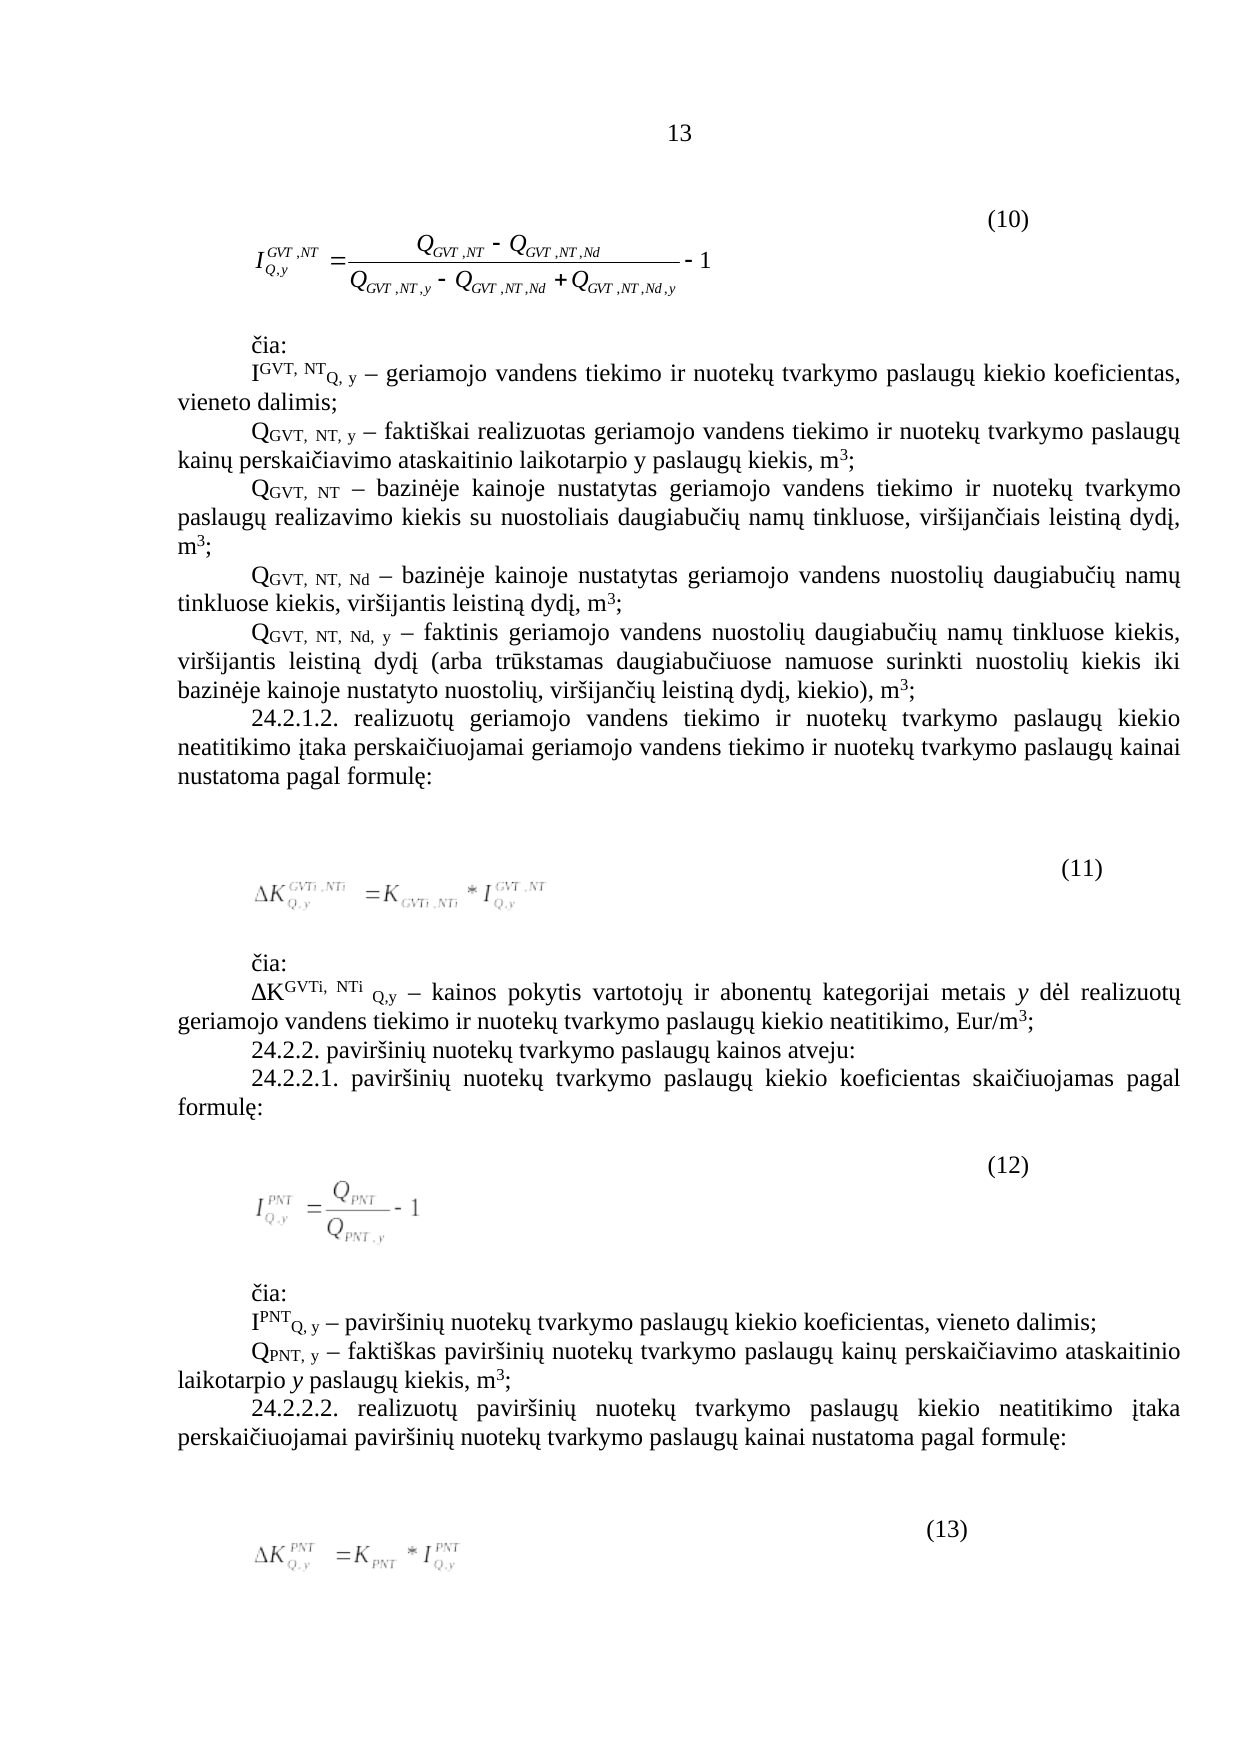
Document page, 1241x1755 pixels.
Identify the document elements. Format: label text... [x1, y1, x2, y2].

text čia: [251, 948, 1181, 977]
text (10) [177, 204, 1181, 301]
text 24.2.2. paviršinių nuotekų tvarkymo paslaugų kainos atveju: [177, 1035, 1181, 1063]
text QGVT, NT, Nd, y – faktinis geriamojo vandens nuostolių daugiabučių namų tinkluose kiekis, viršijantis leistiną dydį (arba trūkstamas daugiabučiuose namuose surinkti nuostolių kiekis iki bazinėje kainoje nustatyto nuostolių, viršijančių leistiną dydį, kiekio), m3; [177, 617, 1181, 703]
text ∆KGVTi, NTi Q,y – kainos pokytis vartotojų ir abonentų kategorijai metais y dėl realizuotų geriamojo vandens tiekimo ir nuotekų tvarkymo paslaugų kiekio neatitikimo, Eur/m3; [177, 977, 1181, 1035]
text (12) [177, 1150, 1181, 1250]
text IGVT, NTQ, y – geriamojo vandens tiekimo ir nuotekų tvarkymo paslaugų kiekio koeficientas, vieneto dalimis; [177, 358, 1181, 416]
text (11) [251, 853, 1181, 920]
text 24.2.2.2. realizuotų paviršinių nuotekų tvarkymo paslaugų kiekio neatitikimo įtaka perskaičiuojamai paviršinių nuotekų tvarkymo paslaugų kainai nustatoma pagal formulę: [177, 1393, 1181, 1451]
text 24.2.1.2. realizuotų geriamojo vandens tiekimo ir nuotekų tvarkymo paslaugų kiekio neatitikimo įtaka perskaičiuojamai geriamojo vandens tiekimo ir nuotekų tvarkymo paslaugų kainai nustatoma pagal formulę: [177, 703, 1181, 790]
text QGVT, NT, y – faktiškai realizuotas geriamojo vandens tiekimo ir nuotekų tvarkymo paslaugų kainų perskaičiavimo ataskaitinio laikotarpio y paslaugų kiekis, m3; [177, 416, 1181, 473]
text IPNTQ, y – paviršinių nuotekų tvarkymo paslaugų kiekio koeficientas, vieneto dalimis; [251, 1307, 1181, 1336]
text čia: [251, 1278, 1181, 1307]
text QPNT, y – faktiškas paviršinių nuotekų tvarkymo paslaugų kainų perskaičiavimo ataskaitinio laikotarpio y paslaugų kiekis, m3; [177, 1336, 1181, 1393]
text (13) [251, 1514, 1181, 1581]
text 24.2.2.1. paviršinių nuotekų tvarkymo paslaugų kiekio koeficientas skaičiuojamas pagal formulę: [177, 1063, 1181, 1121]
text QGVT, NT – bazinėje kainoje nustatytas geriamojo vandens tiekimo ir nuotekų tvarkymo paslaugų realizavimo kiekis su nuostoliais daugiabučių namų tinkluose, viršijančiais leistiną dydį, m3; [177, 473, 1181, 560]
text QGVT, NT, Nd – bazinėje kainoje nustatytas geriamojo vandens nuostolių daugiabučių namų tinkluose kiekis, viršijantis leistiną dydį, m3; [177, 560, 1181, 617]
text čia: [251, 330, 1181, 358]
